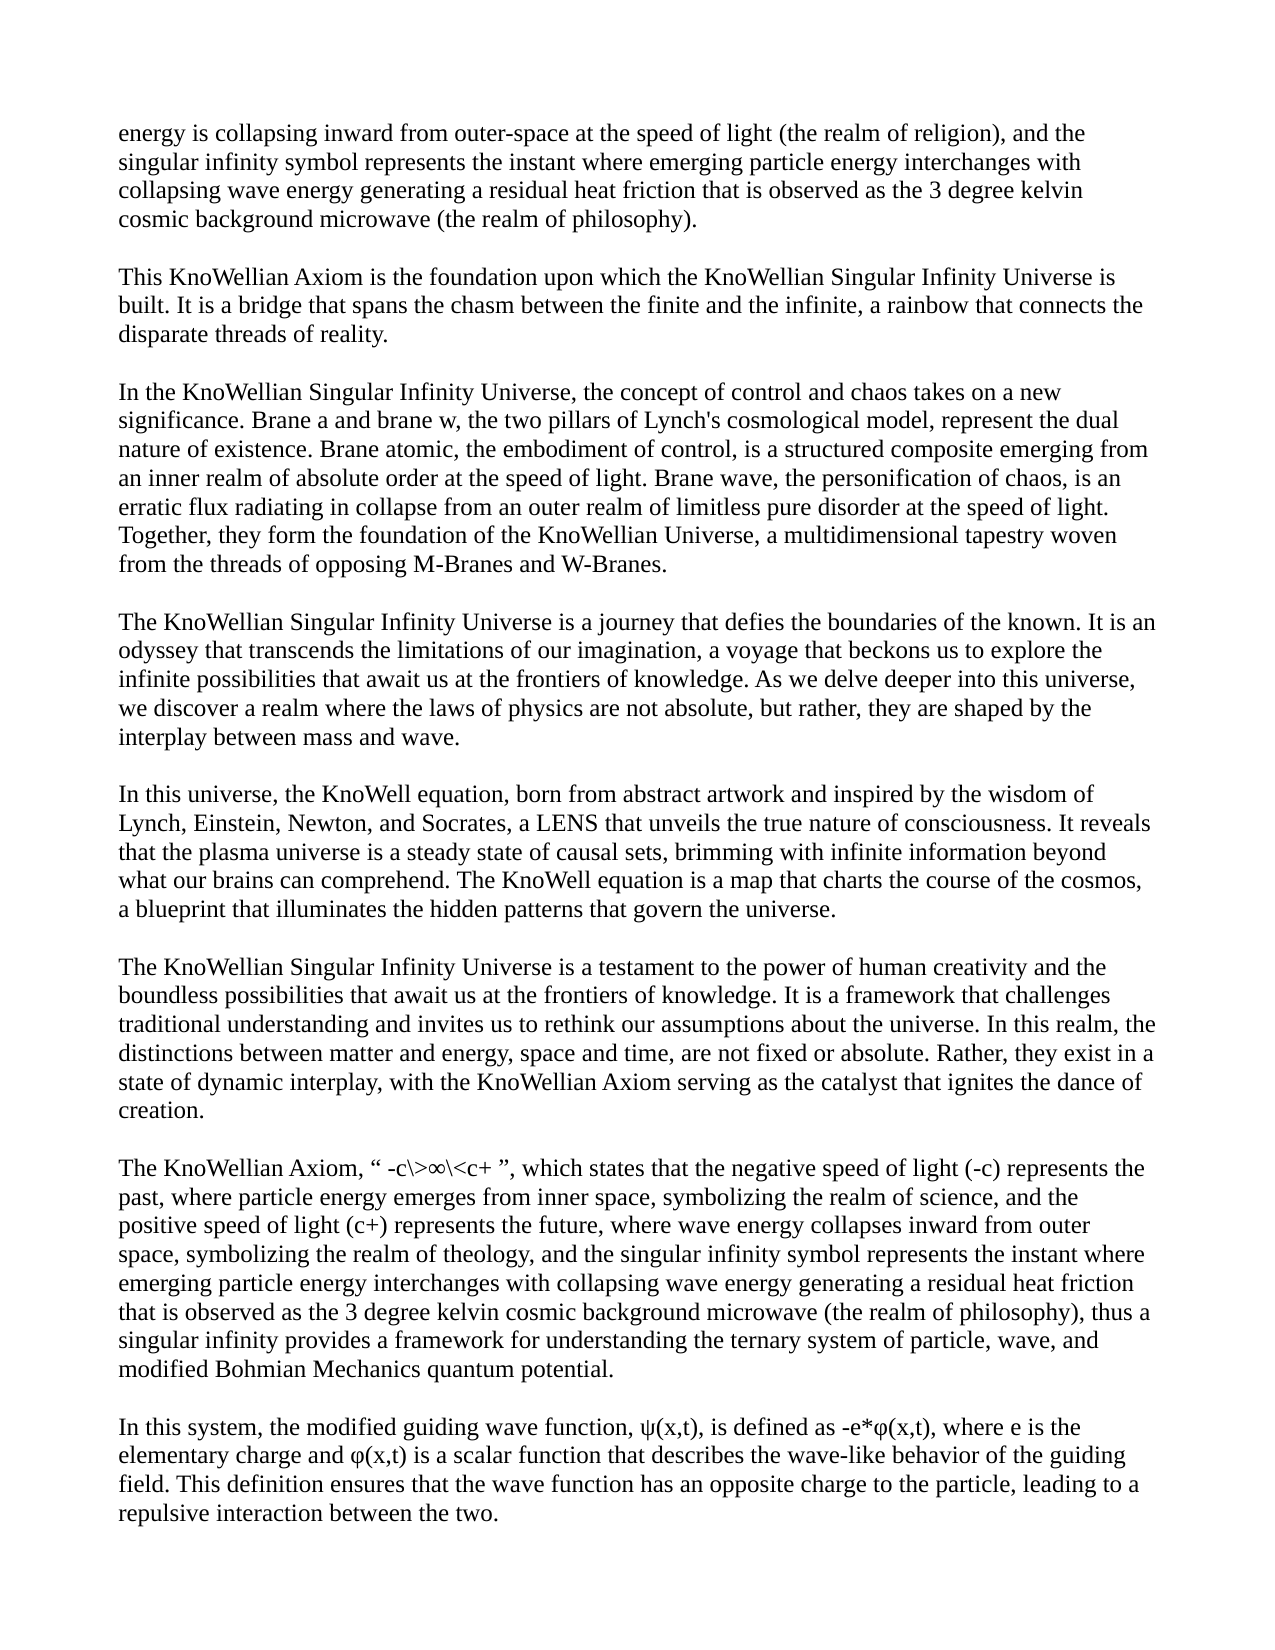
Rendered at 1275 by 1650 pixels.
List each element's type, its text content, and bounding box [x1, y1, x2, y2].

text This KnoWellian Axiom is the foundation upon which the KnoWellian Singular Infinity Universe is built. It is a bridge that spans the chasm between the finite and the infinite, a rainbow that connects the disparate threads of reality. [118, 262, 1157, 348]
text In this system, the modified guiding wave function, ψ(x,t), is defined as -e*φ(x,t), where e is the elementary charge and φ(x,t) is a scalar function that describes the wave-like behavior of the guiding field. This definition ensures that the wave function has an opposite charge to the particle, leading to a repulsive interaction between the two. [118, 1412, 1157, 1527]
text The KnoWellian Singular Infinity Universe is a journey that defies the boundaries of the known. It is an odyssey that transcends the limitations of our imagination, a voyage that beckons us to explore the infinite possibilities that await us at the frontiers of knowledge. As we delve deeper into this universe, we discover a realm where the laws of physics are not absolute, but rather, they are shaped by the interplay between mass and wave. [118, 607, 1157, 751]
text The KnoWellian Singular Infinity Universe is a testament to the power of human creativity and the boundless possibilities that await us at the frontiers of knowledge. It is a framework that challenges traditional understanding and invites us to rethink our assumptions about the universe. In this realm, the distinctions between matter and energy, space and time, are not fixed or absolute. Rather, they exist in a state of dynamic interplay, with the KnoWellian Axiom serving as the catalyst that ignites the dance of creation. [118, 952, 1157, 1124]
text energy is collapsing inward from outer-space at the speed of light (the realm of religion), and the singular infinity symbol represents the instant where emerging particle energy interchanges with collapsing wave energy generating a residual heat friction that is observed as the 3 degree kelvin cosmic background microwave (the realm of philosophy). [118, 118, 1157, 233]
text In the KnoWellian Singular Infinity Universe, the concept of control and chaos takes on a new significance. Brane a and brane w, the two pillars of Lynch's cosmological model, represent the dual nature of existence. Brane atomic, the embodiment of control, is a structured composite emerging from an inner realm of absolute order at the speed of light. Brane wave, the personification of chaos, is an erratic flux radiating in collapse from an outer realm of limitless pure disorder at the speed of light. Together, they form the foundation of the KnoWellian Universe, a multidimensional tapestry woven from the threads of opposing M-Branes and W-Branes. [118, 377, 1157, 578]
text In this universe, the KnoWell equation, born from abstract artwork and inspired by the wisdom of Lynch, Einstein, Newton, and Socrates, a LENS that unveils the true nature of consciousness. It reveals that the plasma universe is a steady state of causal sets, brimming with infinite information beyond what our brains can comprehend. The KnoWell equation is a map that charts the course of the cosmos, a blueprint that illuminates the hidden patterns that govern the universe. [118, 779, 1157, 923]
text The KnoWellian Axiom, “ -c\>∞\<c+ ”, which states that the negative speed of light (-c) represents the past, where particle energy emerges from inner space, symbolizing the realm of science, and the positive speed of light (c+) represents the future, where wave energy collapses inward from outer space, symbolizing the realm of theology, and the singular infinity symbol represents the instant where emerging particle energy interchanges with collapsing wave energy generating a residual heat friction that is observed as the 3 degree kelvin cosmic background microwave (the realm of philosophy), thus a singular infinity provides a framework for understanding the ternary system of particle, wave, and modified Bohmian Mechanics quantum potential. [118, 1153, 1157, 1383]
